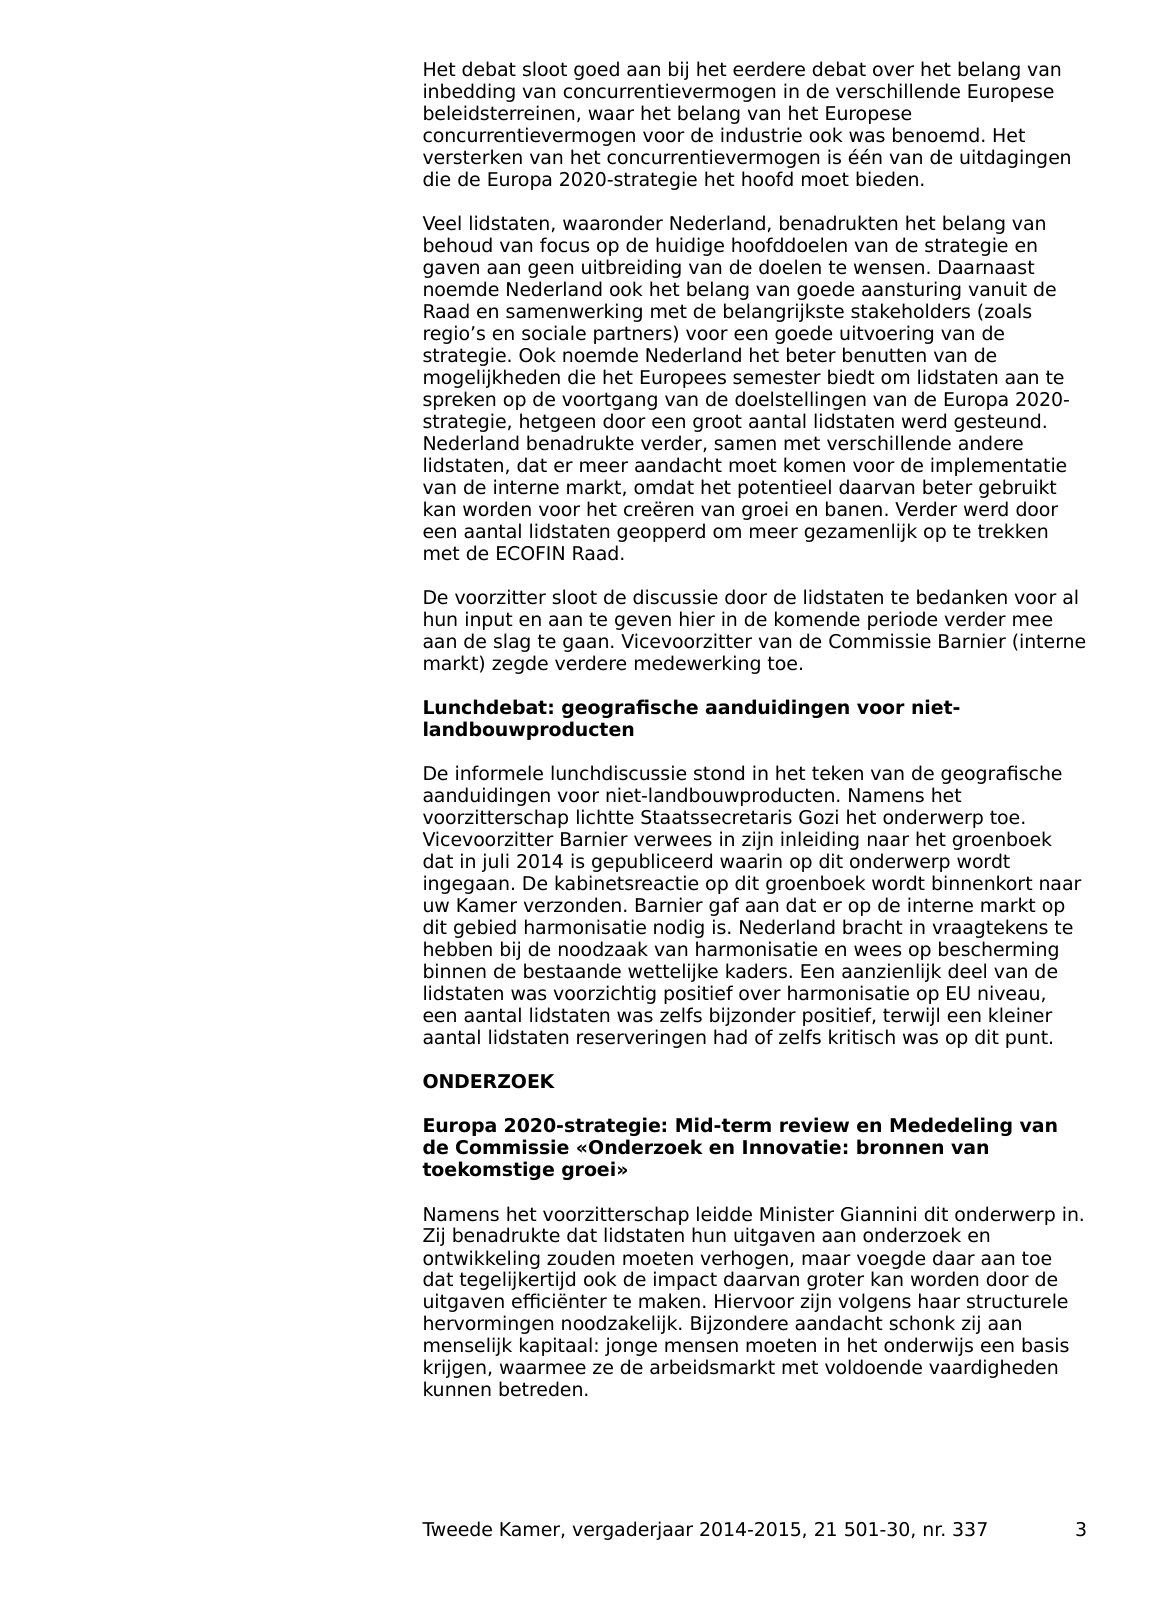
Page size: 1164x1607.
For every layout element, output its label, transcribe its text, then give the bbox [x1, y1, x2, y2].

subtitle Europa 2020-strategie: Mid-term review en Mededeling van de Commissie «Onderzoek en Innovatie: bronnen van toekomstige groei» [422, 1115, 1087, 1181]
text De informele lunchdiscussie stond in het teken van de geografische aanduidingen voor niet-landbouwproducten. Namens het voorzitterschap lichtte Staatssecretaris Gozi het onderwerp toe. Vicevoorzitter Barnier verwees in zijn inleiding naar het groenboek dat in juli 2014 is gepubliceerd waarin op dit onderwerp wordt ingegaan. De kabinetsreactie op dit groenboek wordt binnenkort naar uw Kamer verzonden. Barnier gaf aan dat er op de interne markt op dit gebied harmonisatie nodig is. Nederland bracht in vraagtekens te hebben bij de noodzaak van harmonisatie en wees op bescherming binnen de bestaande wettelijke kaders. Een aanzienlijk deel van de lidstaten was voorzichtig positief over harmonisatie op EU niveau, een aantal lidstaten was zelfs bijzonder positief, terwijl een kleiner aantal lidstaten reserveringen had of zelfs kritisch was op dit punt. [422, 763, 1087, 1049]
text De voorzitter sloot de discussie door de lidstaten te bedanken voor al hun input en aan te geven hier in de komende periode verder mee aan de slag te gaan. Vicevoorzitter van de Commissie Barnier (interne markt) zegde verdere medewerking toe. [422, 587, 1087, 675]
text Veel lidstaten, waaronder Nederland, benadrukten het belang van behoud van focus op de huidige hoofddoelen van de strategie en gaven aan geen uitbreiding van de doelen te wensen. Daarnaast noemde Nederland ook het belang van goede aansturing vanuit de Raad en samenwerking met de belangrijkste stakeholders (zoals regio’s en sociale partners) voor een goede uitvoering van de strategie. Ook noemde Nederland het beter benutten van de mogelijkheden die het Europees semester biedt om lidstaten aan te spreken op de voortgang van de doelstellingen van de Europa 2020-strategie, hetgeen door een groot aantal lidstaten werd gesteund. Nederland benadrukte verder, samen met verschillende andere lidstaten, dat er meer aandacht moet komen voor de implementatie van de interne markt, omdat het potentieel daarvan beter gebruikt kan worden voor het creëren van groei en banen. Verder werd door een aantal lidstaten geopperd om meer gezamenlijk op te trekken met de ECOFIN Raad. [422, 213, 1087, 565]
subtitle Lunchdebat: geografische aanduidingen voor niet-landbouwproducten [422, 697, 1087, 741]
subtitle ONDERZOEK [422, 1071, 1087, 1093]
text Het debat sloot goed aan bij het eerdere debat over het belang van inbedding van concurrentievermogen in de verschillende Europese beleidsterreinen, waar het belang van het Europese concurrentievermogen voor de industrie ook was benoemd. Het versterken van het concurrentievermogen is één van de uitdagingen die de Europa 2020-strategie het hoofd moet bieden. [422, 59, 1087, 191]
text Namens het voorzitterschap leidde Minister Giannini dit onderwerp in. Zij benadrukte dat lidstaten hun uitgaven aan onderzoek en ontwikkeling zouden moeten verhogen, maar voegde daar aan toe dat tegelijkertijd ook de impact daarvan groter kan worden door de uitgaven efficiënter te maken. Hiervoor zijn volgens haar structurele hervormingen noodzakelijk. Bijzondere aandacht schonk zij aan menselijk kapitaal: jonge mensen moeten in het onderwijs een basis krijgen, waarmee ze de arbeidsmarkt met voldoende vaardigheden kunnen betreden. [422, 1203, 1087, 1401]
